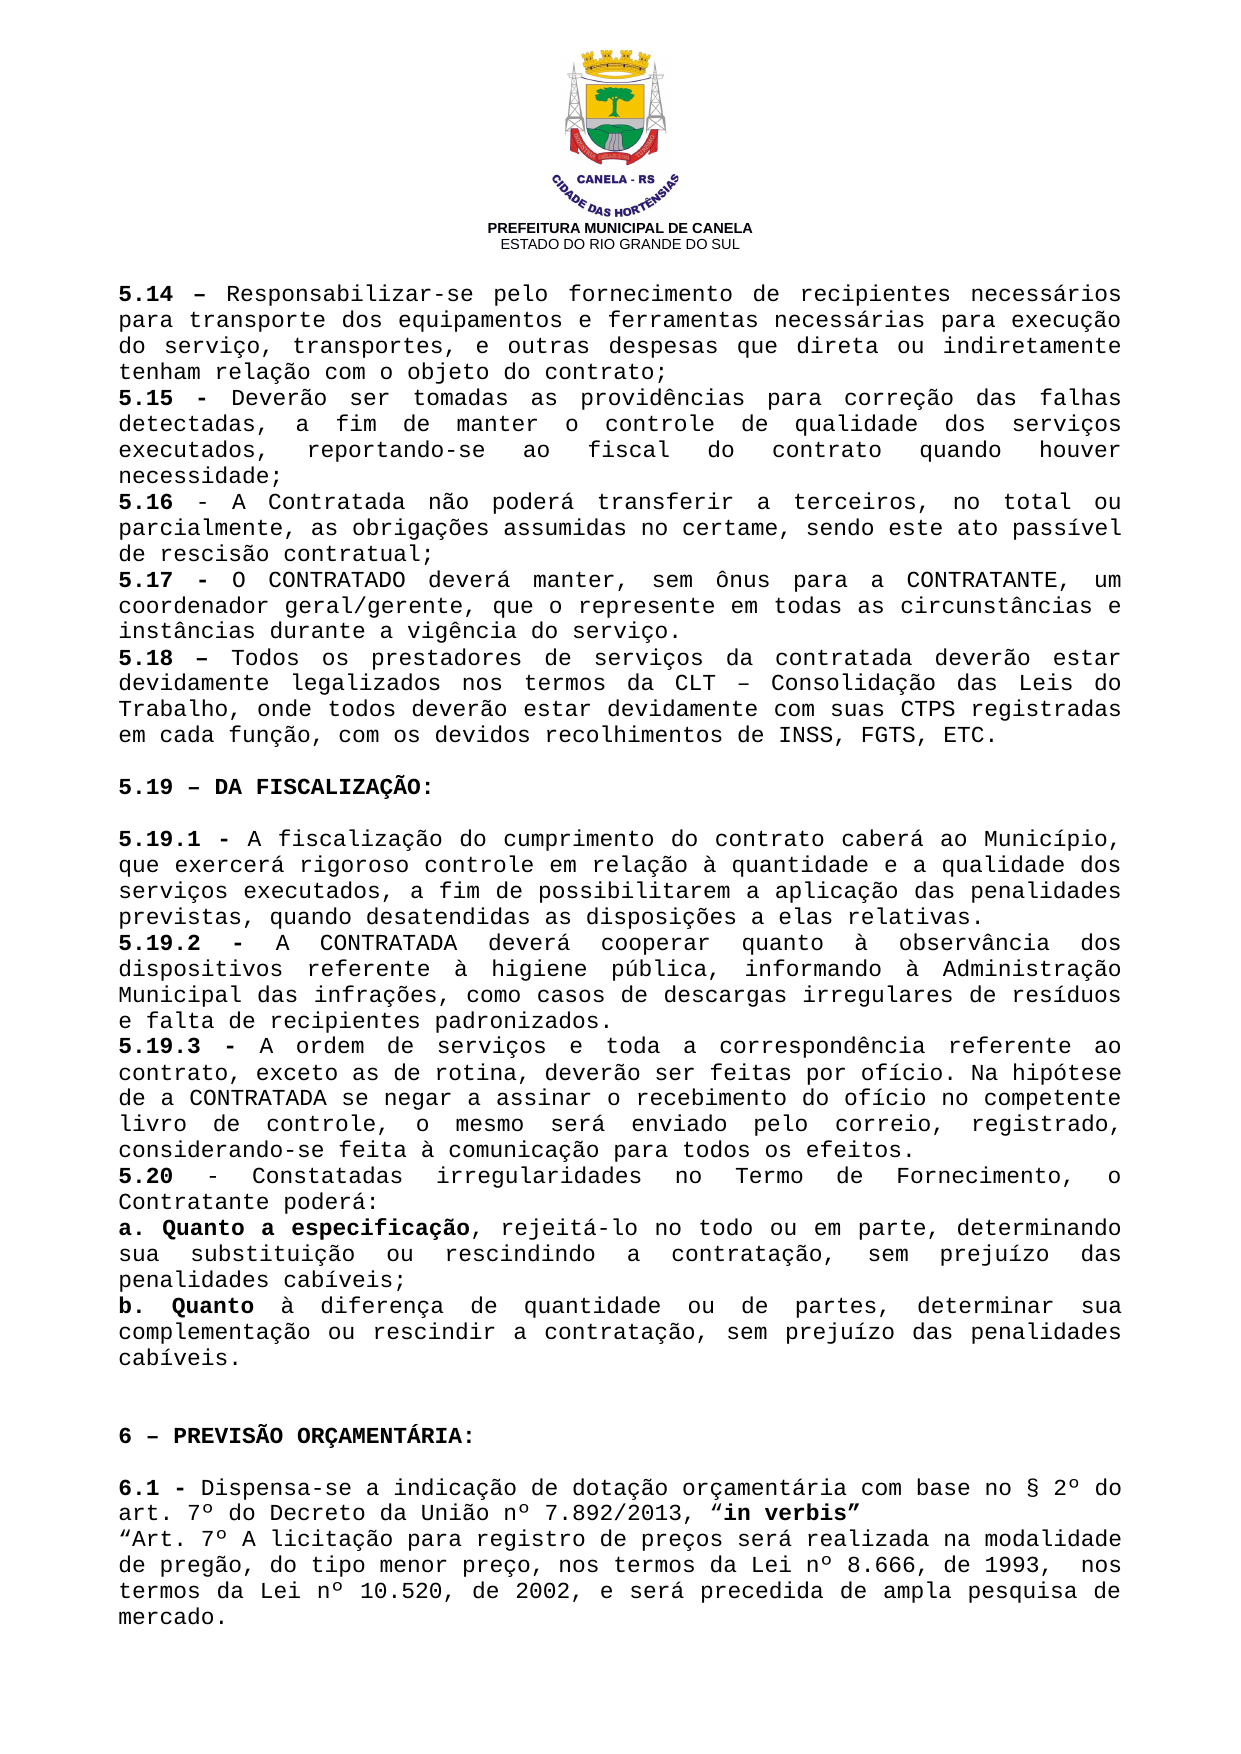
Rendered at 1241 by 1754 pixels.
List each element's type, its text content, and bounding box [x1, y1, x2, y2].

text 5.17 - O CONTRATADO deverá manter, sem ônus para a CONTRATANTE, um coordenador geral/gerente, que o represente em todas as circunstâncias e instâncias durante a vigência do serviço. [118, 568, 1122, 646]
text 5.19.2 - A CONTRATADA deverá cooperar quanto à observância dos dispositivos referente à higiene pública, informando à Administração Municipal das infrações, como casos de descargas irregulares de resíduos e falta de recipientes padronizados. [118, 931, 1122, 1035]
text 6.1 - Dispensa-se a indicação de dotação orçamentária com base no § 2º do art. 7º do Decreto da União nº 7.892/2013, “in verbis” [118, 1476, 1122, 1528]
text 5.14 – Responsabilizar-se pelo fornecimento de recipientes necessários para transporte dos equipamentos e ferramentas necessárias para execução do serviço, transportes, e outras despesas que direta ou indiretamente tenham relação com o objeto do contrato; [118, 283, 1122, 386]
text a. Quanto a especificação, rejeitá-lo no todo ou em parte, determinando sua substituição ou rescindindo a contratação, sem prejuízo das penalidades cabíveis; [118, 1216, 1122, 1294]
text 5.16 - A Contratada não poderá transferir a terceiros, no total ou parcialmente, as obrigações assumidas no certame, sendo este ato passível de rescisão contratual; [118, 490, 1122, 568]
text 5.20 - Constatadas irregularidades no Termo de Fornecimento, o Contratante poderá: [118, 1164, 1122, 1216]
text 5.19 – DA FISCALIZAÇÃO: [118, 776, 1122, 801]
text 5.19.3 - A ordem de serviços e toda a correspondência referente ao contrato, exceto as de rotina, deverão ser feitas por ofício. Na hipótese de a CONTRATADA se negar a assinar o recebimento do ofício no competente livro de controle, o mesmo será enviado pelo correio, registrado, considerando-se feita à comunicação para todos os efeitos. [118, 1035, 1122, 1164]
text “Art. 7º A licitação para registro de preços será realizada na modalidade de pregão, do tipo menor preço, nos termos da Lei nº 8.666, de 1993, nos termos da Lei nº 10.520, de 2002, e será precedida de ampla pesquisa de mercado. [118, 1528, 1122, 1631]
text 5.19.1 - A fiscalização do cumprimento do contrato caberá ao Município, que exercerá rigoroso controle em relação à quantidade e a qualidade dos serviços executados, a fim de possibilitarem a aplicação das penalidades previstas, quando desatendidas as disposições a elas relativas. [118, 827, 1122, 931]
text 6 – PREVISÃO ORÇAMENTÁRIA: [118, 1424, 1122, 1450]
picture [552, 50, 679, 217]
text b. Quanto à diferença de quantidade ou de partes, determinar sua complementação ou rescindir a contratação, sem prejuízo das penalidades cabíveis. [118, 1294, 1122, 1372]
text 5.18 – Todos os prestadores de serviços da contratada deverão estar devidamente legalizados nos termos da CLT – Consolidação das Leis do Trabalho, onde todos deverão estar devidamente com suas CTPS registradas em cada função, com os devidos recolhimentos de INSS, FGTS, ETC. [118, 646, 1122, 749]
text 5.15 - Deverão ser tomadas as providências para correção das falhas detectadas, a fim de manter o controle de qualidade dos serviços executados, reportando-se ao fiscal do contrato quando houver necessidade; [118, 386, 1122, 490]
